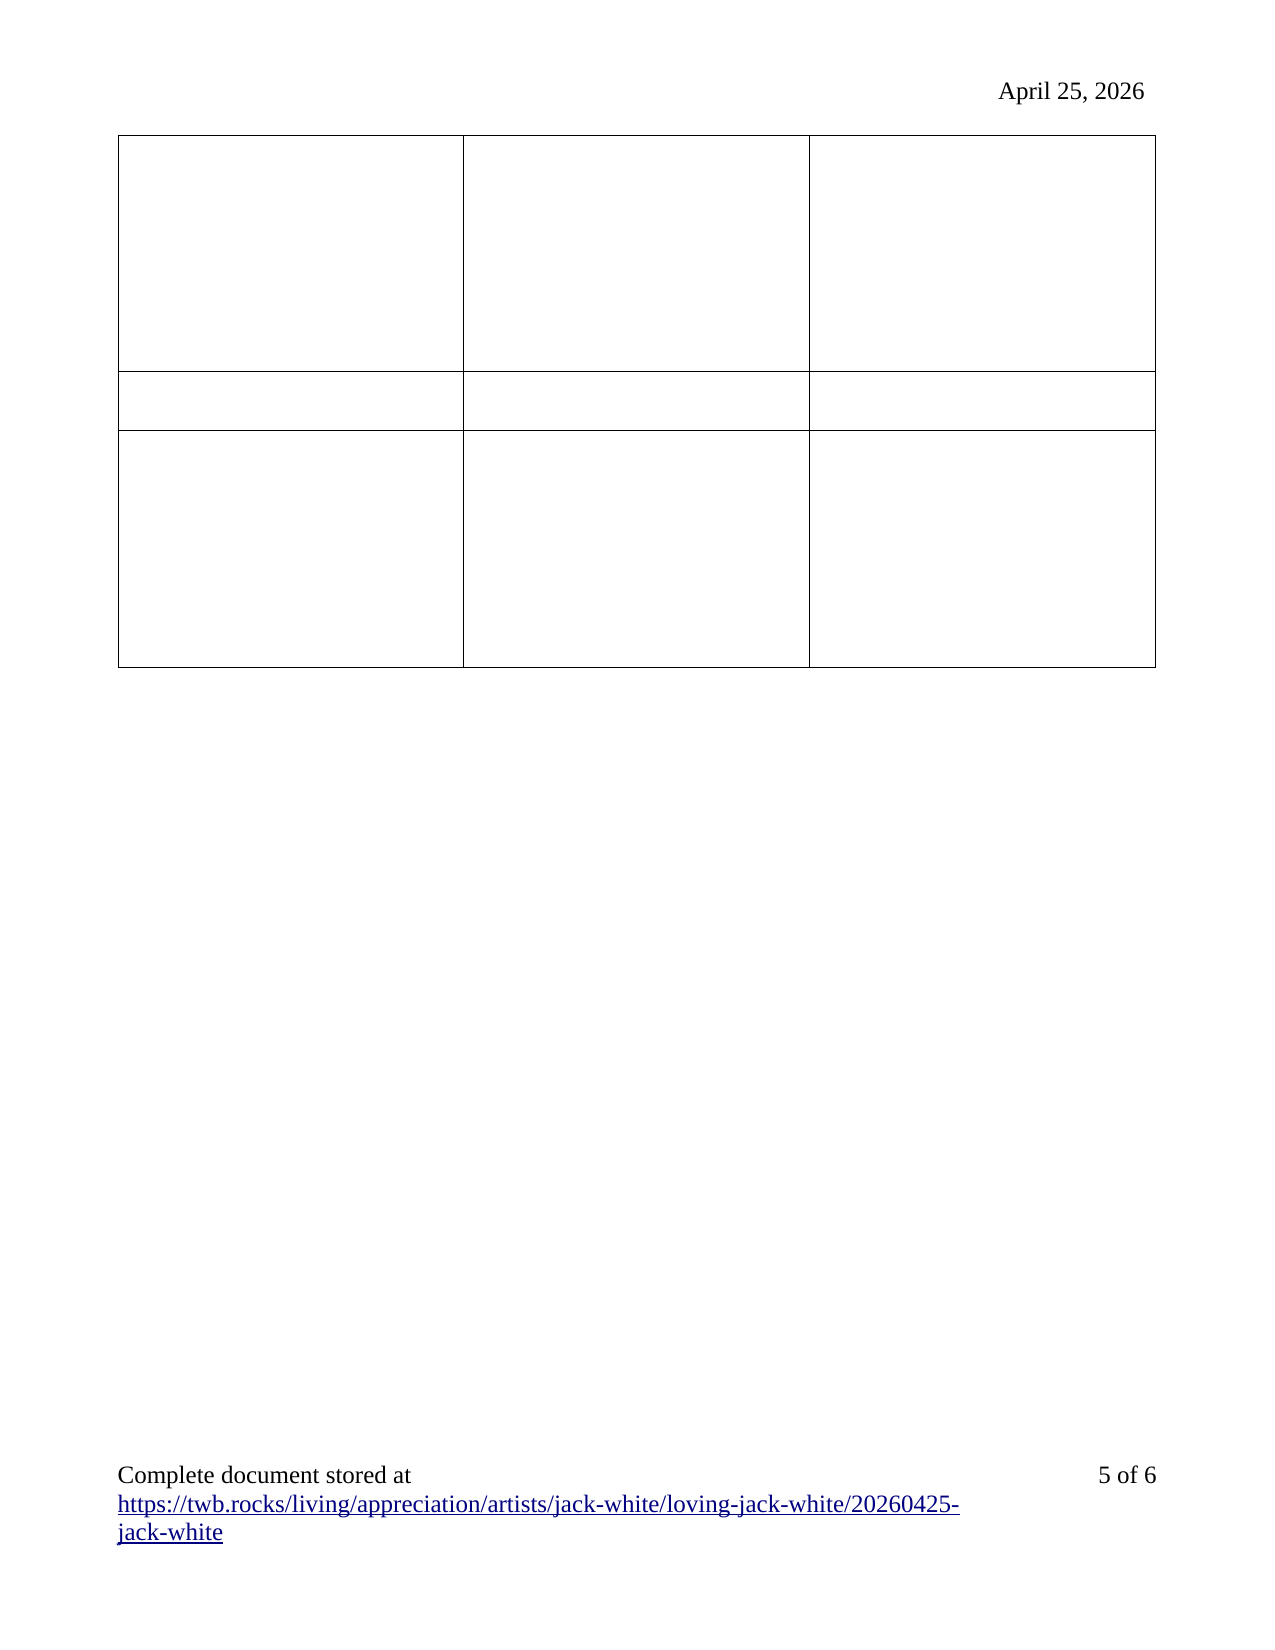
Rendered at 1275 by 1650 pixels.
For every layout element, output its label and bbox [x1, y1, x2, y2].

table_cell [464, 136, 809, 371]
table_cell [464, 431, 809, 667]
table_cell [810, 136, 1155, 371]
table_cell [119, 136, 463, 371]
table_cell [464, 372, 809, 430]
table_cell [810, 372, 1155, 430]
table_cell [119, 372, 463, 430]
table_cell [119, 431, 463, 667]
table_cell [810, 431, 1155, 667]
